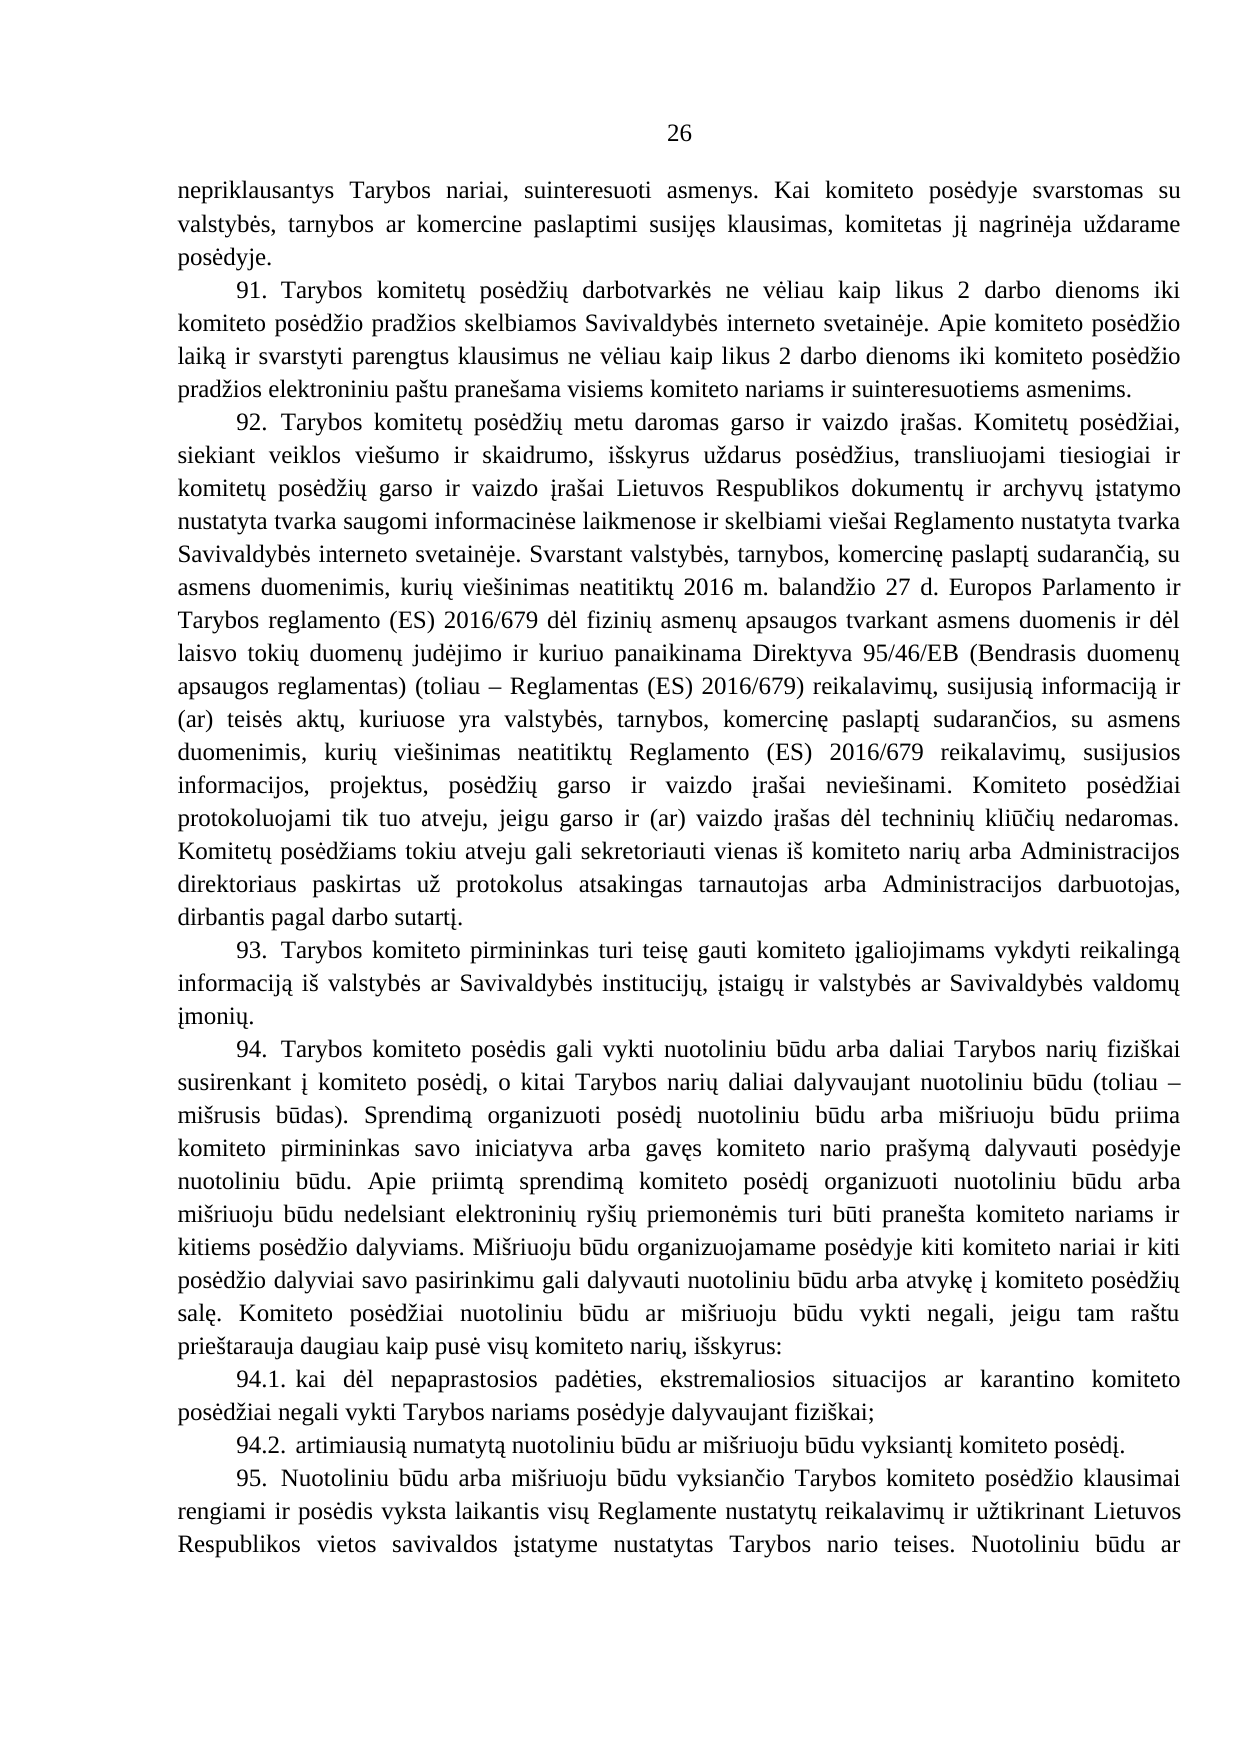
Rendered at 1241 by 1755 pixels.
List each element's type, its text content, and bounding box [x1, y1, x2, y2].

text 94. Tarybos komiteto posėdis gali vykti nuotoliniu būdu arba daliai Tarybos narių fiziškai susirenkant į komiteto posėdį, o kitai Tarybos narių daliai dalyvaujant nuotoliniu būdu (toliau – mišrusis būdas). Sprendimą organizuoti posėdį nuotoliniu būdu arba mišriuoju būdu priima komiteto pirmininkas savo iniciatyva arba gavęs komiteto nario prašymą dalyvauti posėdyje nuotoliniu būdu. Apie priimtą sprendimą komiteto posėdį organizuoti nuotoliniu būdu arba mišriuoju būdu nedelsiant elektroninių ryšių priemonėmis turi būti pranešta komiteto nariams ir kitiems posėdžio dalyviams. Mišriuoju būdu organizuojamame posėdyje kiti komiteto nariai ir kiti posėdžio dalyviai savo pasirinkimu gali dalyvauti nuotoliniu būdu arba atvykę į komiteto posėdžių salę. Komiteto posėdžiai nuotoliniu būdu ar mišriuoju būdu vykti negali, jeigu tam raštu prieštarauja daugiau kaip pusė visų komiteto narių, išskyrus: [177, 1034, 1181, 1360]
text 94.2. artimiausią numatytą nuotoliniu būdu ar mišriuoju būdu vyksiantį komiteto posėdį. [236, 1430, 1181, 1459]
text 91. Tarybos komitetų posėdžių darbotvarkės ne vėliau kaip likus 2 darbo dienoms iki komiteto posėdžio pradžios skelbiamos Savivaldybės interneto svetainėje. Apie komiteto posėdžio laiką ir svarstyti parengtus klausimus ne vėliau kaip likus 2 darbo dienoms iki komiteto posėdžio pradžios elektroniniu paštu pranešama visiems komiteto nariams ir suinteresuotiems asmenims. [177, 275, 1181, 402]
text 93. Tarybos komiteto pirmininkas turi teisę gauti komiteto įgaliojimams vykdyti reikalingą informaciją iš valstybės ar Savivaldybės institucijų, įstaigų ir valstybės ar Savivaldybės valdomų įmonių. [177, 935, 1181, 1030]
text nepriklausantys Tarybos nariai, suinteresuoti asmenys. Kai komiteto posėdyje svarstomas su valstybės, tarnybos ar komercine paslaptimi susijęs klausimas, komitetas jį nagrinėja uždarame posėdyje. [177, 176, 1181, 270]
text 92. Tarybos komitetų posėdžių metu daromas garso ir vaizdo įrašas. Komitetų posėdžiai, siekiant veiklos viešumo ir skaidrumo, išskyrus uždarus posėdžius, transliuojami tiesiogiai ir komitetų posėdžių garso ir vaizdo įrašai Lietuvos Respublikos dokumentų ir archyvų įstatymo nustatyta tvarka saugomi informacinėse laikmenose ir skelbiami viešai Reglamento nustatyta tvarka Savivaldybės interneto svetainėje. Svarstant valstybės, tarnybos, komercinę paslaptį sudarančią, su asmens duomenimis, kurių viešinimas neatitiktų 2016 m. balandžio 27 d. Europos Parlamento ir Tarybos reglamento (ES) 2016/679 dėl fizinių asmenų apsaugos tvarkant asmens duomenis ir dėl laisvo tokių duomenų judėjimo ir kuriuo panaikinama Direktyva 95/46/EB (Bendrasis duomenų apsaugos reglamentas) (toliau – Reglamentas (ES) 2016/679) reikalavimų, susijusią informaciją ir (ar) teisės aktų, kuriuose yra valstybės, tarnybos, komercinę paslaptį sudarančios, su asmens duomenimis, kurių viešinimas neatitiktų Reglamento (ES) 2016/679 reikalavimų, susijusios informacijos, projektus, posėdžių garso ir vaizdo įrašai neviešinami. Komiteto posėdžiai protokoluojami tik tuo atveju, jeigu garso ir (ar) vaizdo įrašas dėl techninių kliūčių nedaromas. Komitetų posėdžiams tokiu atveju gali sekretoriauti vienas iš komiteto narių arba Administracijos direktoriaus paskirtas už protokolus atsakingas tarnautojas arba Administracijos darbuotojas, dirbantis pagal darbo sutartį. [177, 407, 1181, 931]
text 95. Nuotoliniu būdu arba mišriuoju būdu vyksiančio Tarybos komiteto posėdžio klausimai rengiami ir posėdis vyksta laikantis visų Reglamente nustatytų reikalavimų ir užtikrinant Lietuvos Respublikos vietos savivaldos įstatyme nustatytas Tarybos nario teises. Nuotoliniu būdu ar [177, 1463, 1181, 1558]
text 94.1. kai dėl nepaprastosios padėties, ekstremaliosios situacijos ar karantino komiteto posėdžiai negali vykti Tarybos nariams posėdyje dalyvaujant fiziškai; [177, 1364, 1181, 1426]
